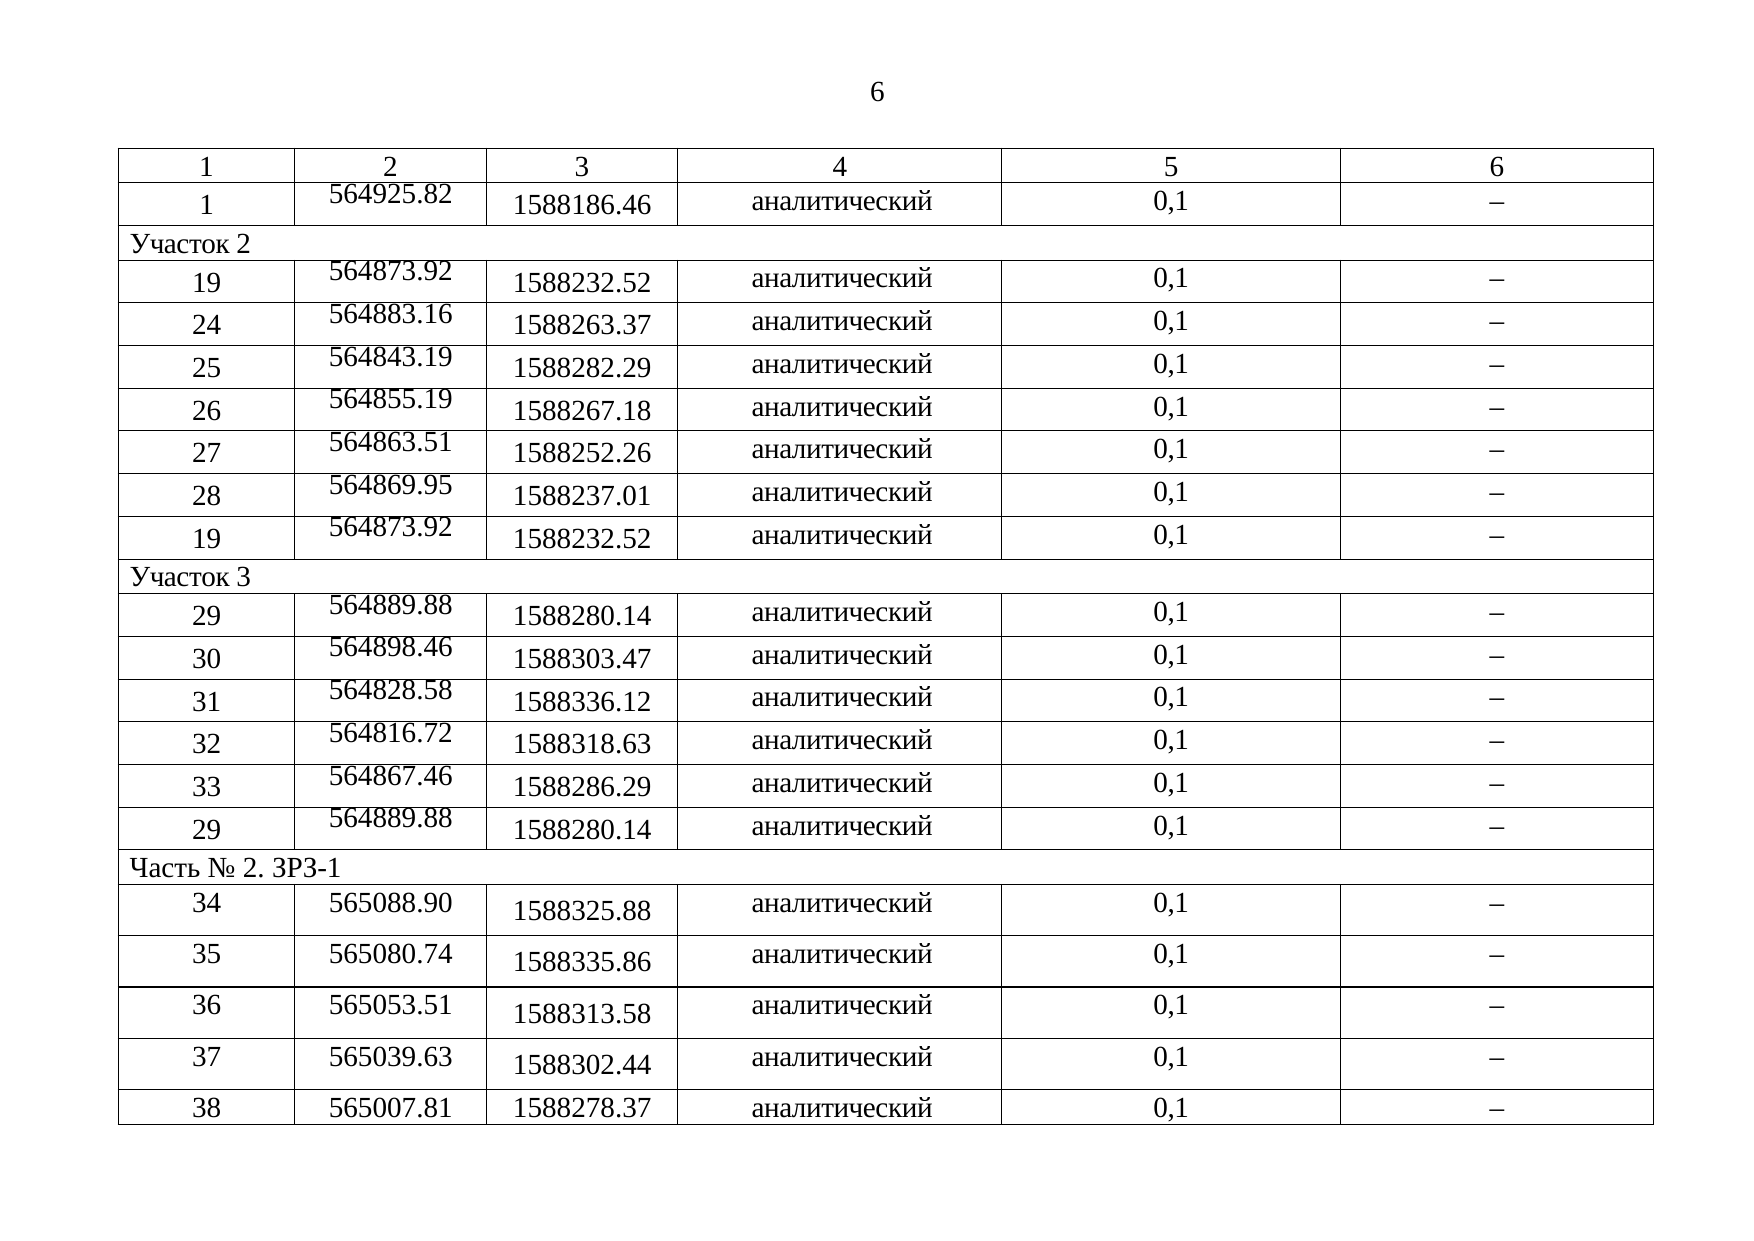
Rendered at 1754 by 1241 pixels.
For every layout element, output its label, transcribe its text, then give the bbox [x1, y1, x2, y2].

table_cell 36 [119, 988, 294, 1038]
table_cell 0,1 [1002, 474, 1340, 516]
table_cell 0,1 [1002, 1090, 1340, 1123]
table_cell Участок 2 [119, 226, 1653, 259]
table_cell 0,1 [1002, 517, 1340, 558]
table_cell – [1341, 680, 1653, 721]
table_cell 564873.92 [295, 261, 486, 302]
table_cell 1588267.18 [487, 389, 677, 430]
table_cell 1588252.26 [487, 431, 677, 473]
table_cell – [1341, 765, 1653, 807]
table_cell аналитический [678, 594, 1001, 636]
table_cell – [1341, 1039, 1653, 1089]
table_cell аналитический [678, 431, 1001, 473]
table_header 6 [1341, 149, 1653, 182]
table_cell 565053.51 [295, 988, 486, 1038]
table_cell 565080.74 [295, 936, 486, 986]
table_cell аналитический [678, 637, 1001, 678]
table_cell 35 [119, 936, 294, 986]
table_cell 0,1 [1002, 936, 1340, 986]
table_cell 26 [119, 389, 294, 430]
table_cell аналитический [678, 936, 1001, 986]
table_cell аналитический [678, 303, 1001, 345]
table_cell – [1341, 637, 1653, 678]
table_cell 37 [119, 1039, 294, 1089]
table_cell 1588263.37 [487, 303, 677, 345]
table_cell 564889.88 [295, 594, 486, 636]
table_cell 564873.92 [295, 517, 486, 558]
table_cell Часть № 2. ЗРЗ-1 [119, 850, 1653, 884]
table_cell 1588280.14 [487, 808, 677, 849]
table_cell – [1341, 722, 1653, 764]
table_cell – [1341, 261, 1653, 302]
table_cell – [1341, 431, 1653, 473]
table_cell 1588232.52 [487, 517, 677, 558]
table_cell 29 [119, 594, 294, 636]
table_cell 29 [119, 808, 294, 849]
table_cell аналитический [678, 808, 1001, 849]
table_cell аналитический [678, 722, 1001, 764]
table_cell 38 [119, 1090, 294, 1123]
table_cell 564843.19 [295, 346, 486, 388]
table_cell 0,1 [1002, 885, 1340, 935]
table_cell 564816.72 [295, 722, 486, 764]
table_cell 564889.88 [295, 808, 486, 849]
table_cell – [1341, 183, 1653, 225]
table_cell 565088.90 [295, 885, 486, 935]
table_cell аналитический [678, 183, 1001, 225]
table_cell 1588278.37 [487, 1090, 677, 1123]
table_cell 33 [119, 765, 294, 807]
table_cell 1588286.29 [487, 765, 677, 807]
table_cell 1588186.46 [487, 183, 677, 225]
table_cell 564898.46 [295, 637, 486, 678]
table_cell 27 [119, 431, 294, 473]
table_cell 1588282.29 [487, 346, 677, 388]
table_cell 564883.16 [295, 303, 486, 345]
table_cell аналитический [678, 680, 1001, 721]
table_cell аналитический [678, 1090, 1001, 1123]
table_cell 1588313.58 [487, 988, 677, 1038]
table_cell 0,1 [1002, 637, 1340, 678]
table_cell – [1341, 474, 1653, 516]
table_cell 24 [119, 303, 294, 345]
table_cell 0,1 [1002, 183, 1340, 225]
table_cell 0,1 [1002, 765, 1340, 807]
table_cell 0,1 [1002, 808, 1340, 849]
table_cell аналитический [678, 988, 1001, 1038]
table_cell 34 [119, 885, 294, 935]
table_cell – [1341, 303, 1653, 345]
table_cell аналитический [678, 765, 1001, 807]
table_cell 0,1 [1002, 303, 1340, 345]
table_cell – [1341, 936, 1653, 986]
table_cell 0,1 [1002, 261, 1340, 302]
table_cell Участок 3 [119, 560, 1653, 593]
table_cell 0,1 [1002, 722, 1340, 764]
table_cell – [1341, 346, 1653, 388]
table_cell 565007.81 [295, 1090, 306, 1123]
table_cell – [1341, 885, 1653, 935]
table_cell 0,1 [1002, 680, 1340, 721]
table_cell 28 [119, 474, 294, 516]
table_cell 0,1 [1002, 988, 1340, 1038]
table_cell 1588280.14 [487, 594, 677, 636]
table_cell 564867.46 [295, 765, 486, 807]
table_cell 0,1 [1002, 431, 1340, 473]
table_cell 32 [119, 722, 294, 764]
table_cell аналитический [678, 474, 1001, 516]
table_cell 564828.58 [295, 680, 486, 721]
table_cell 565007.81 [475, 1090, 486, 1123]
table_cell – [1341, 594, 1653, 636]
table_cell – [1341, 517, 1653, 558]
table_cell 1 [119, 183, 294, 225]
table_cell – [1341, 389, 1653, 430]
table_cell 1588302.44 [487, 1039, 677, 1089]
table_cell – [1341, 988, 1653, 1038]
table_cell 0,1 [1002, 594, 1340, 636]
table_header 4 [678, 149, 1001, 182]
table_cell 564863.51 [295, 431, 486, 473]
table_cell аналитический [678, 517, 1001, 558]
table_cell 1588303.47 [487, 637, 677, 678]
table_cell 1588336.12 [487, 680, 677, 721]
table_cell 564925.82 [295, 183, 486, 225]
table_cell аналитический [678, 1039, 1001, 1089]
table_cell 565039.63 [295, 1039, 486, 1089]
table_cell аналитический [678, 261, 1001, 302]
table_cell аналитический [678, 389, 1001, 430]
table_cell 1588237.01 [487, 474, 677, 516]
table_cell 0,1 [1002, 346, 1340, 388]
table_cell 564855.19 [295, 389, 486, 430]
table_cell – [1341, 808, 1653, 849]
table_cell 1588335.86 [487, 936, 677, 986]
table_cell 25 [119, 346, 294, 388]
table_cell 30 [119, 637, 294, 678]
table_cell аналитический [678, 346, 1001, 388]
table_cell 1588318.63 [487, 722, 677, 764]
table_cell 0,1 [1002, 1039, 1340, 1089]
table_cell 19 [119, 517, 294, 558]
table_header 1 [119, 149, 294, 182]
table_header 5 [1002, 149, 1340, 182]
table_cell 31 [119, 680, 294, 721]
table_cell – [1341, 1090, 1653, 1123]
table_header 2 [295, 149, 486, 182]
table_cell аналитический [678, 885, 1001, 935]
table_header 3 [487, 149, 677, 182]
table_cell 1588232.52 [487, 261, 677, 302]
table_cell 0,1 [1002, 389, 1340, 430]
table_cell 1588325.88 [487, 885, 677, 935]
table_cell 19 [119, 261, 294, 302]
table_cell 564869.95 [295, 474, 486, 516]
